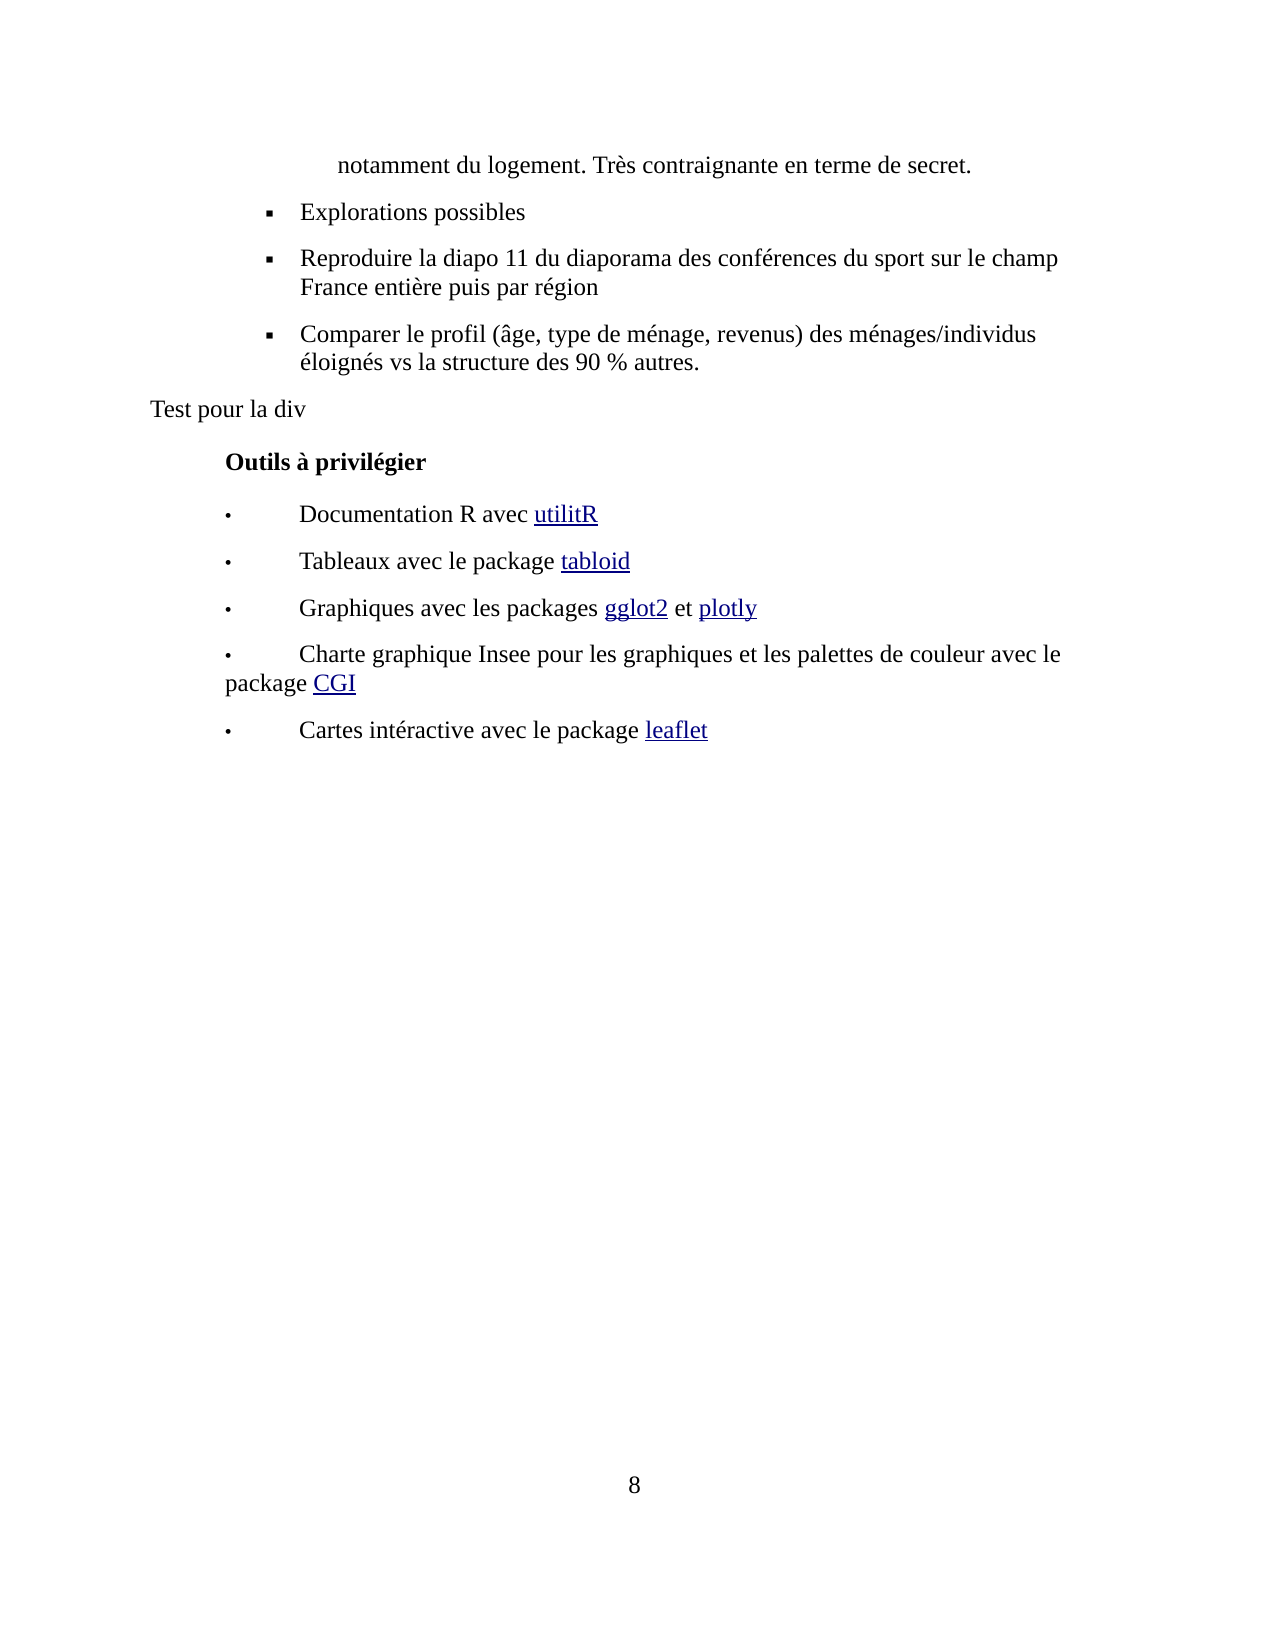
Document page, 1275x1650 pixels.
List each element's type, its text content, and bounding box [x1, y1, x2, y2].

list Charte graphique Insee pour les graphiques et les palettes de couleur avec le package CGI [225, 639, 1125, 697]
list Graphiques avec les packages gglot2 et plotly [225, 593, 1125, 622]
list Explorations possibles [262, 197, 1125, 225]
text Outils à privilégier [225, 447, 1125, 476]
list Reproduire la diapo 11 du diaporama des conférences du sport sur le champ France entière puis par région [262, 243, 1125, 301]
list Documentation R avec utilitR [225, 499, 1125, 528]
list Tableaux avec le package tabloid [225, 546, 1125, 575]
list notamment du logement. Très contraignante en terme de secret. [300, 150, 1125, 179]
text Test pour la div [150, 394, 1125, 423]
list Comparer le profil (âge, type de ménage, revenus) des ménages/individus éloignés vs la structure des 90 % autres. [262, 319, 1125, 376]
list Cartes intéractive avec le package leaflet [225, 715, 1125, 744]
